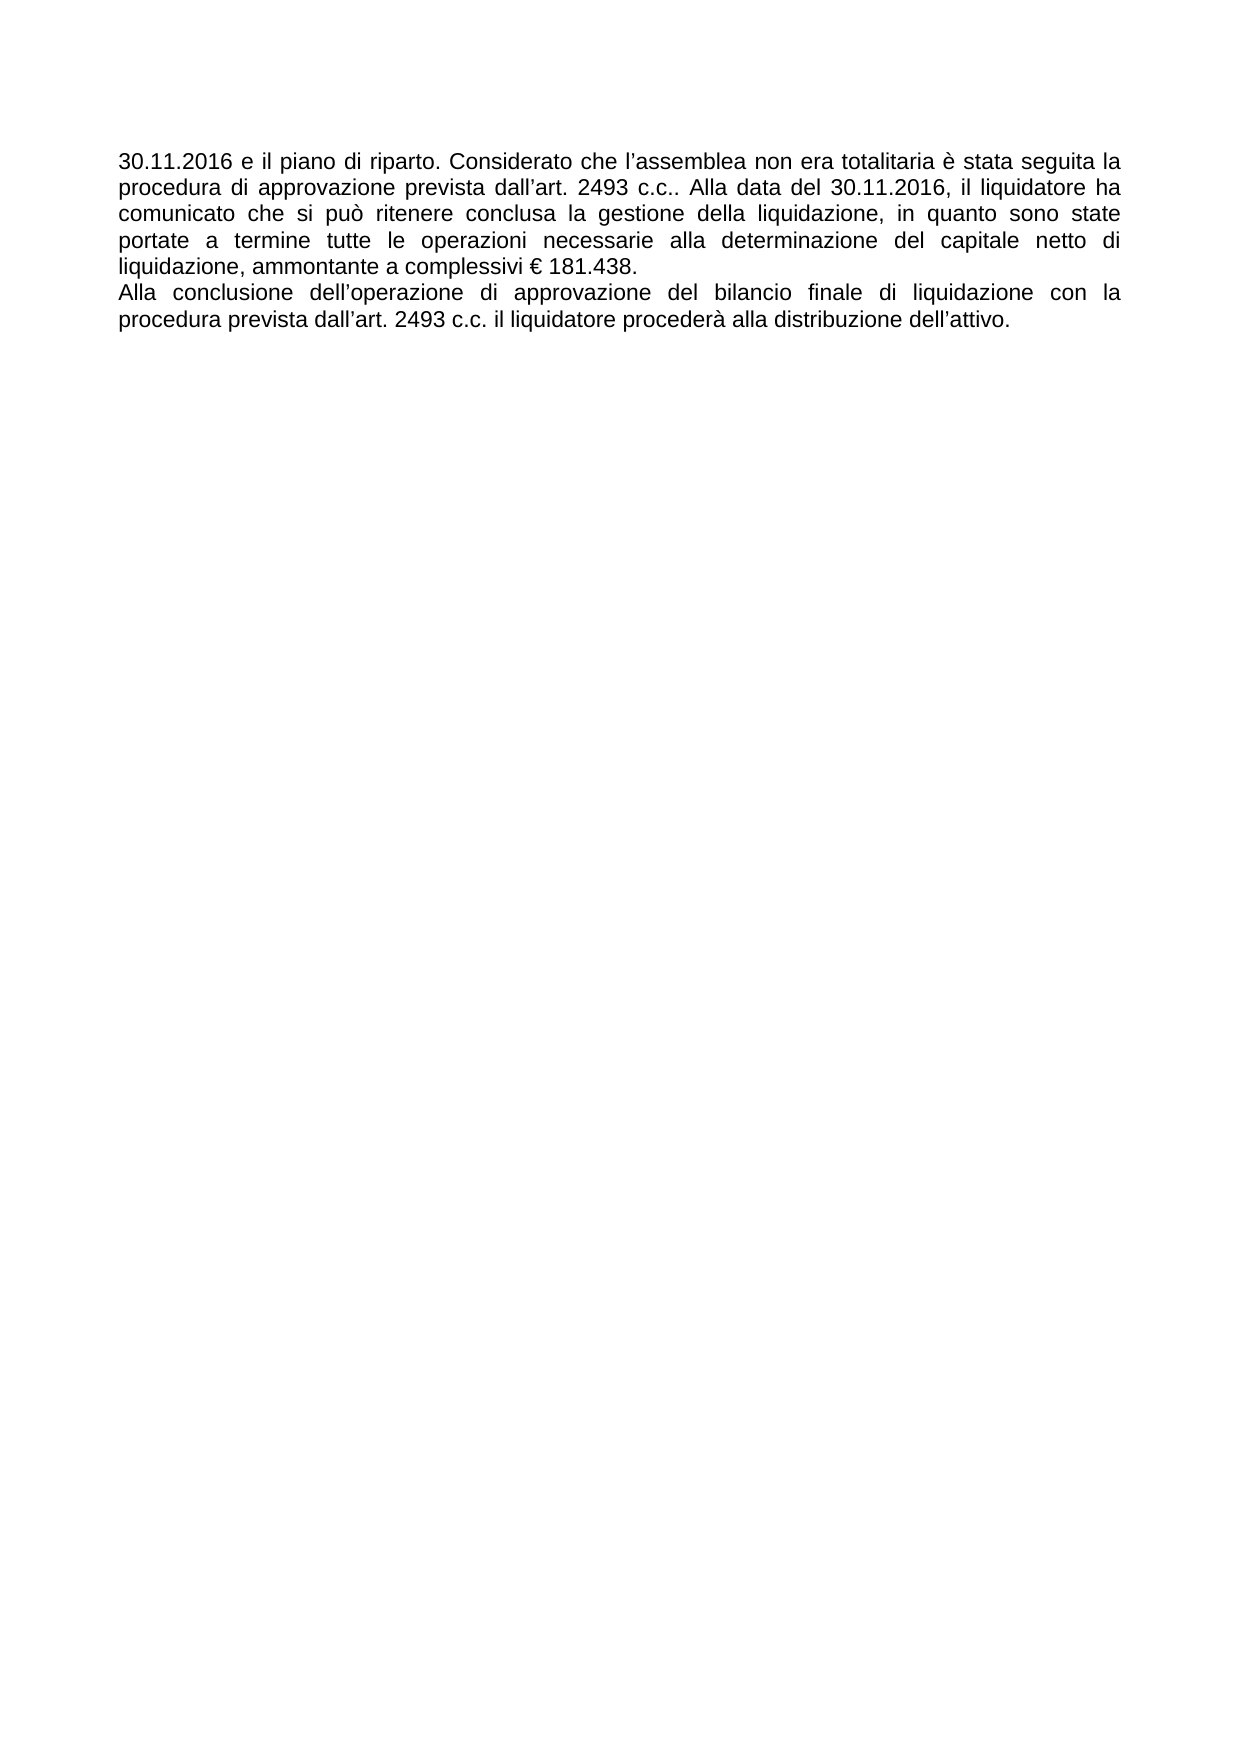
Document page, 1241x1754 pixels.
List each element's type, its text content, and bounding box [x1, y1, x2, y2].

text Alla conclusione dell’operazione di approvazione del bilancio finale di liquidazione con la procedura prevista dall’art. 2493 c.c. il liquidatore procederà alla distribuzione dell’attivo. [118, 279, 1122, 332]
text 30.11.2016 e il piano di riparto. Considerato che l’assemblea non era totalitaria è stata seguita la procedura di approvazione prevista dall’art. 2493 c.c.. Alla data del 30.11.2016, il liquidatore ha comunicato che si può ritenere conclusa la gestione della liquidazione, in quanto sono state portate a termine tutte le operazioni necessarie alla determinazione del capitale netto di liquidazione, ammontante a complessivi € 181.438. [118, 148, 1122, 279]
